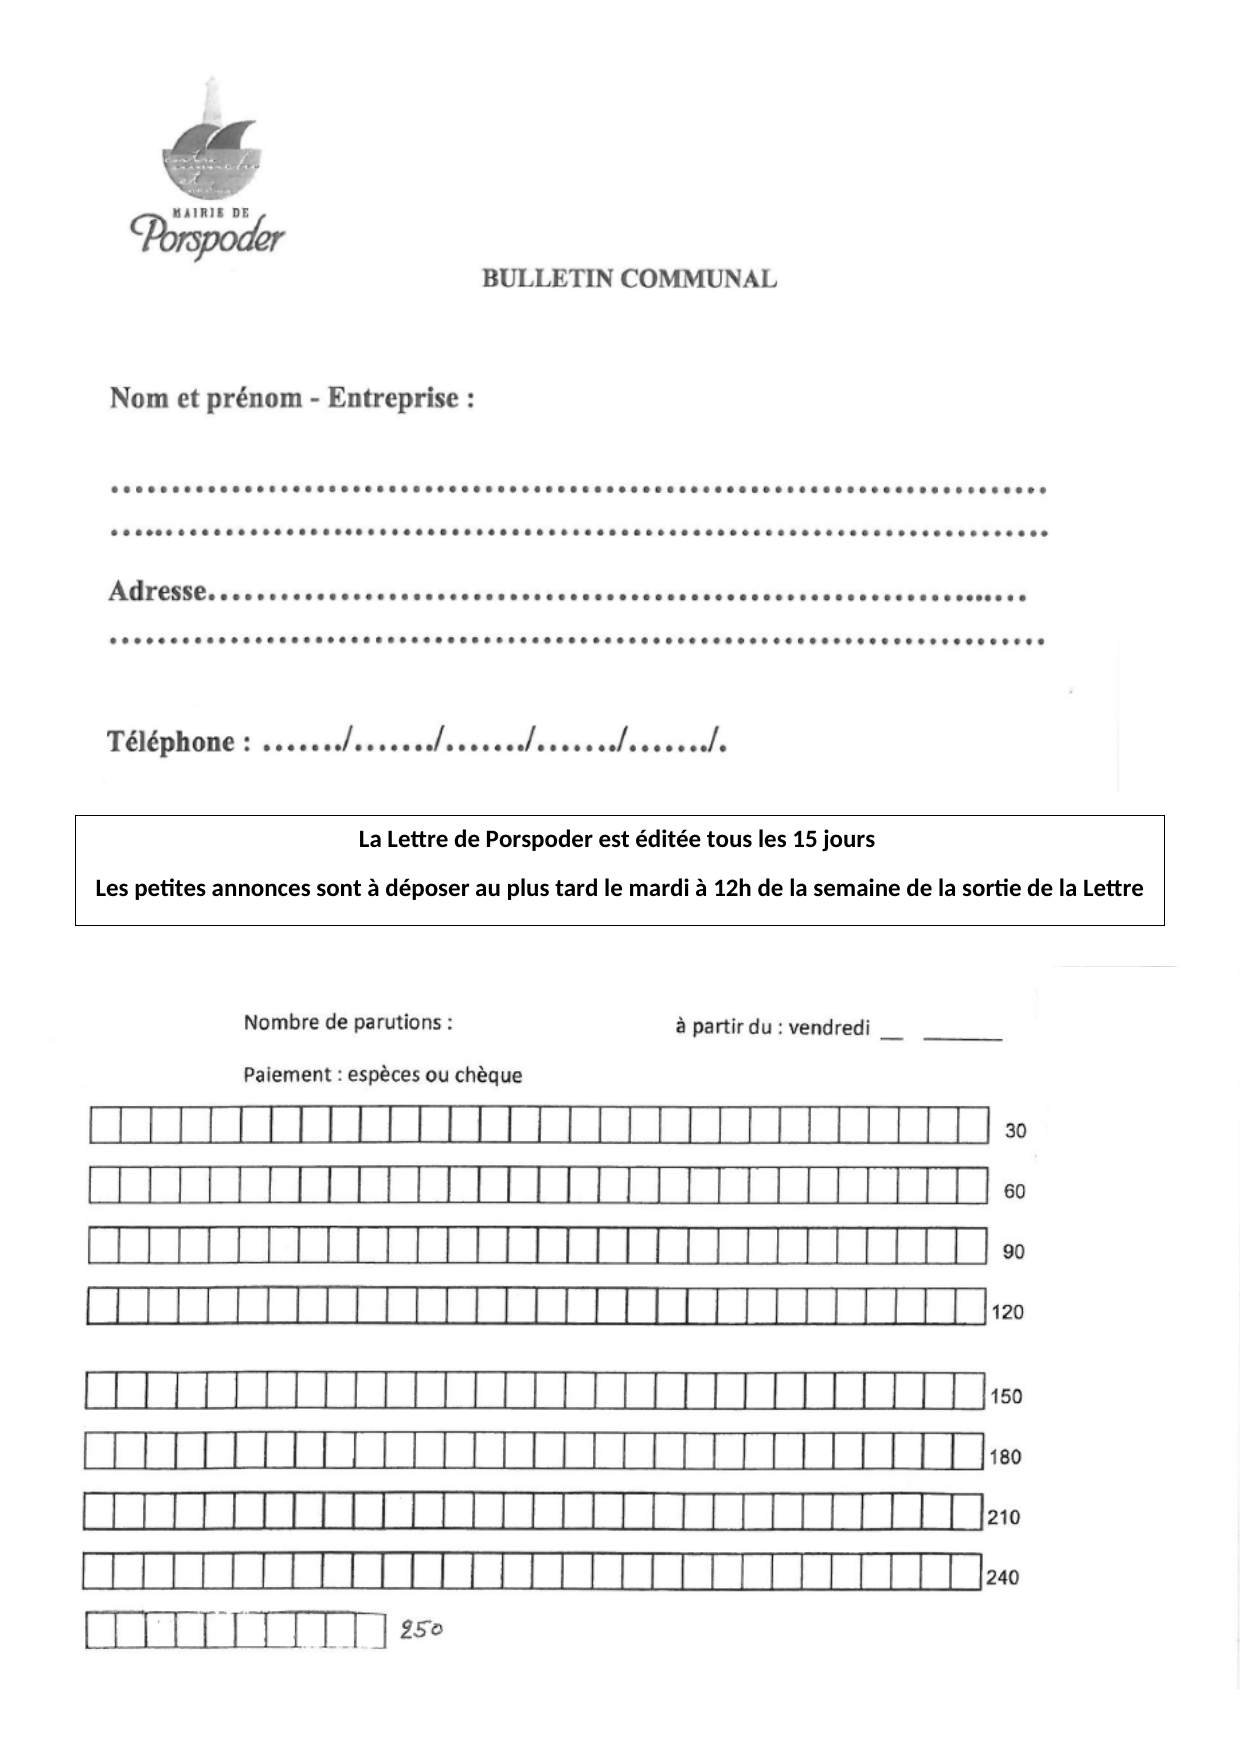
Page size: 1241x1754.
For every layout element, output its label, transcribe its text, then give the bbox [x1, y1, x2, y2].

text La Lettre de Porspoder est éditée tous les 15 jours [91, 823, 1149, 854]
text Les petites annonces sont à déposer au plus tard le mardi à 12h de la semaine de la sortie de la Lettre [91, 872, 1149, 902]
